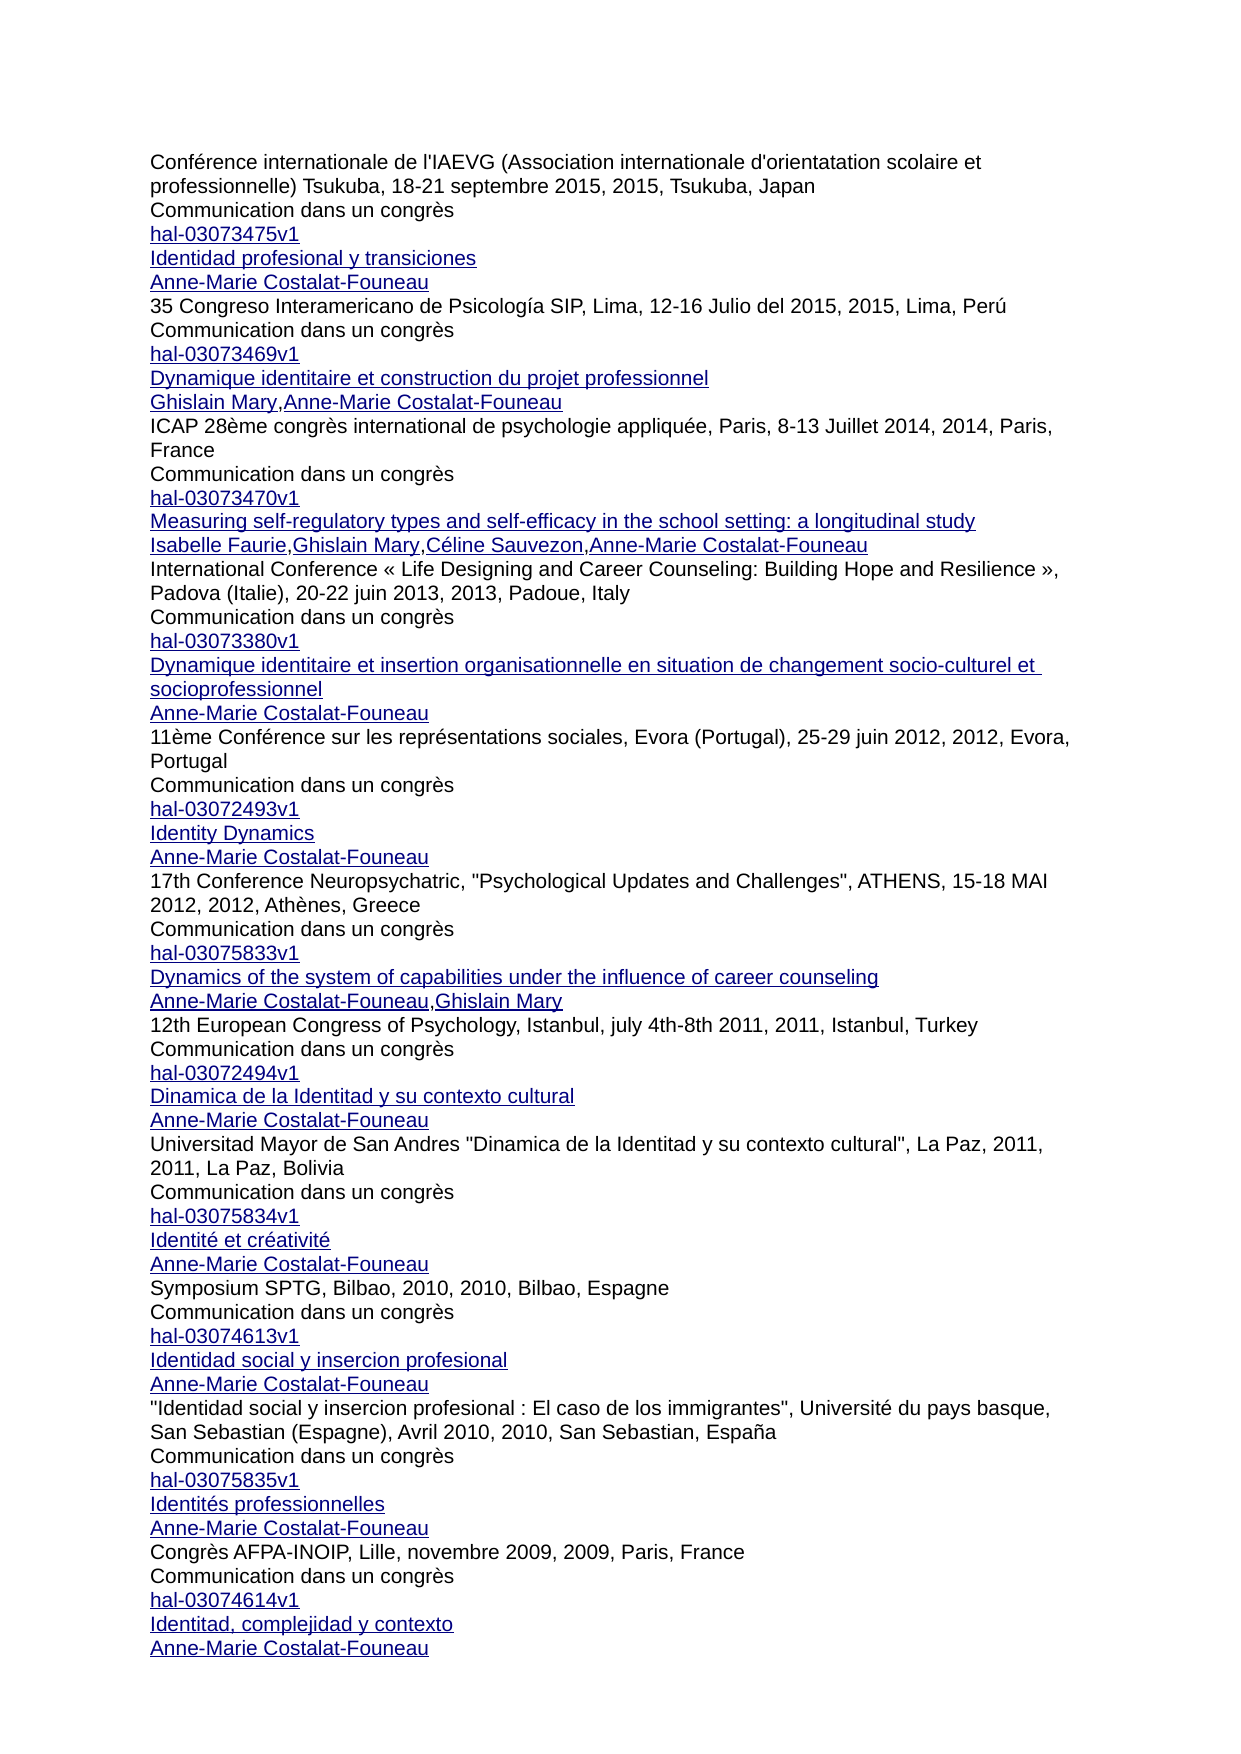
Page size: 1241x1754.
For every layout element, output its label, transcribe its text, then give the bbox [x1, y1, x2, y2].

table_cell Identidad profesional y transiciones Anne-Marie Costalat-Founeau 35 Congreso Interamericano de Psicología SIP, Lima, 12-16 Julio del 2015, 2015, Lima, Perú Communication dans un congrès hal-03073469v1 [150, 246, 1090, 366]
table_cell Dinamica de la Identitad y su contexto cultural Anne-Marie Costalat-Founeau Universitad Mayor de San Andres "Dinamica de la Identitad y su contexto cultural", La Paz, 2011, 2011, La Paz, Bolivia Communication dans un congrès hal-03075834v1 [150, 1084, 1090, 1228]
table_cell Dynamics of the system of capabilities under the influence of career counseling Anne-Marie Costalat-Founeau,Ghislain Mary 12th European Congress of Psychology, Istanbul, july 4th-8th 2011, 2011, Istanbul, Turkey Communication dans un congrès hal-03072494v1 [150, 965, 1090, 1084]
table_cell Dynamique identitaire et construction du projet professionnel Ghislain Mary,Anne-Marie Costalat-Founeau ICAP 28ème congrès international de psychologie appliquée, Paris, 8-13 Juillet 2014, 2014, Paris, France Communication dans un congrès hal-03073470v1 [150, 366, 1090, 509]
table_cell Identités professionnelles Anne-Marie Costalat-Founeau Congrès AFPA-INOIP, Lille, novembre 2009, 2009, Paris, France Communication dans un congrès hal-03074614v1 [150, 1492, 1090, 1611]
table_cell Conférence internationale de l'IAEVG (Association internationale d'orientatation scolaire et professionnelle) Tsukuba, 18-21 septembre 2015, 2015, Tsukuba, Japan Communication dans un congrès hal-03073475v1 [150, 150, 1090, 246]
table_cell Measuring self-regulatory types and self-efficacy in the school setting: a longitudinal study Isabelle Faurie,Ghislain Mary,Céline Sauvezon,Anne-Marie Costalat-Founeau International Conference « Life Designing and Career Counseling: Building Hope and Resilience », Padova (Italie), 20-22 juin 2013, 2013, Padoue, Italy Communication dans un congrès hal-03073380v1 [150, 509, 1090, 653]
table_cell Identity Dynamics Anne-Marie Costalat-Founeau 17th Conference Neuropsychatric, "Psychological Updates and Challenges", ATHENS, 15-18 MAI 2012, 2012, Athènes, Greece Communication dans un congrès hal-03075833v1 [150, 821, 1090, 964]
table_cell Identidad social y insercion profesional Anne-Marie Costalat-Founeau "Identidad social y insercion profesional : El caso de los immigrantes", Université du pays basque, San Sebastian (Espagne), Avril 2010, 2010, San Sebastian, España Communication dans un congrès hal-03075835v1 [150, 1348, 1090, 1492]
table_cell Identitad, complejidad y contexto Anne-Marie Costalat-Founeau [150, 1611, 1090, 1659]
table_cell Identité et créativité Anne-Marie Costalat-Founeau Symposium SPTG, Bilbao, 2010, 2010, Bilbao, Espagne Communication dans un congrès hal-03074613v1 [150, 1228, 1090, 1348]
table_cell Dynamique identitaire et insertion organisationnelle en situation de changement socio-culturel et socioprofessionnel Anne-Marie Costalat-Founeau 11ème Conférence sur les représentations sociales, Evora (Portugal), 25-29 juin 2012, 2012, Evora, Portugal Communication dans un congrès hal-03072493v1 [150, 653, 1090, 821]
